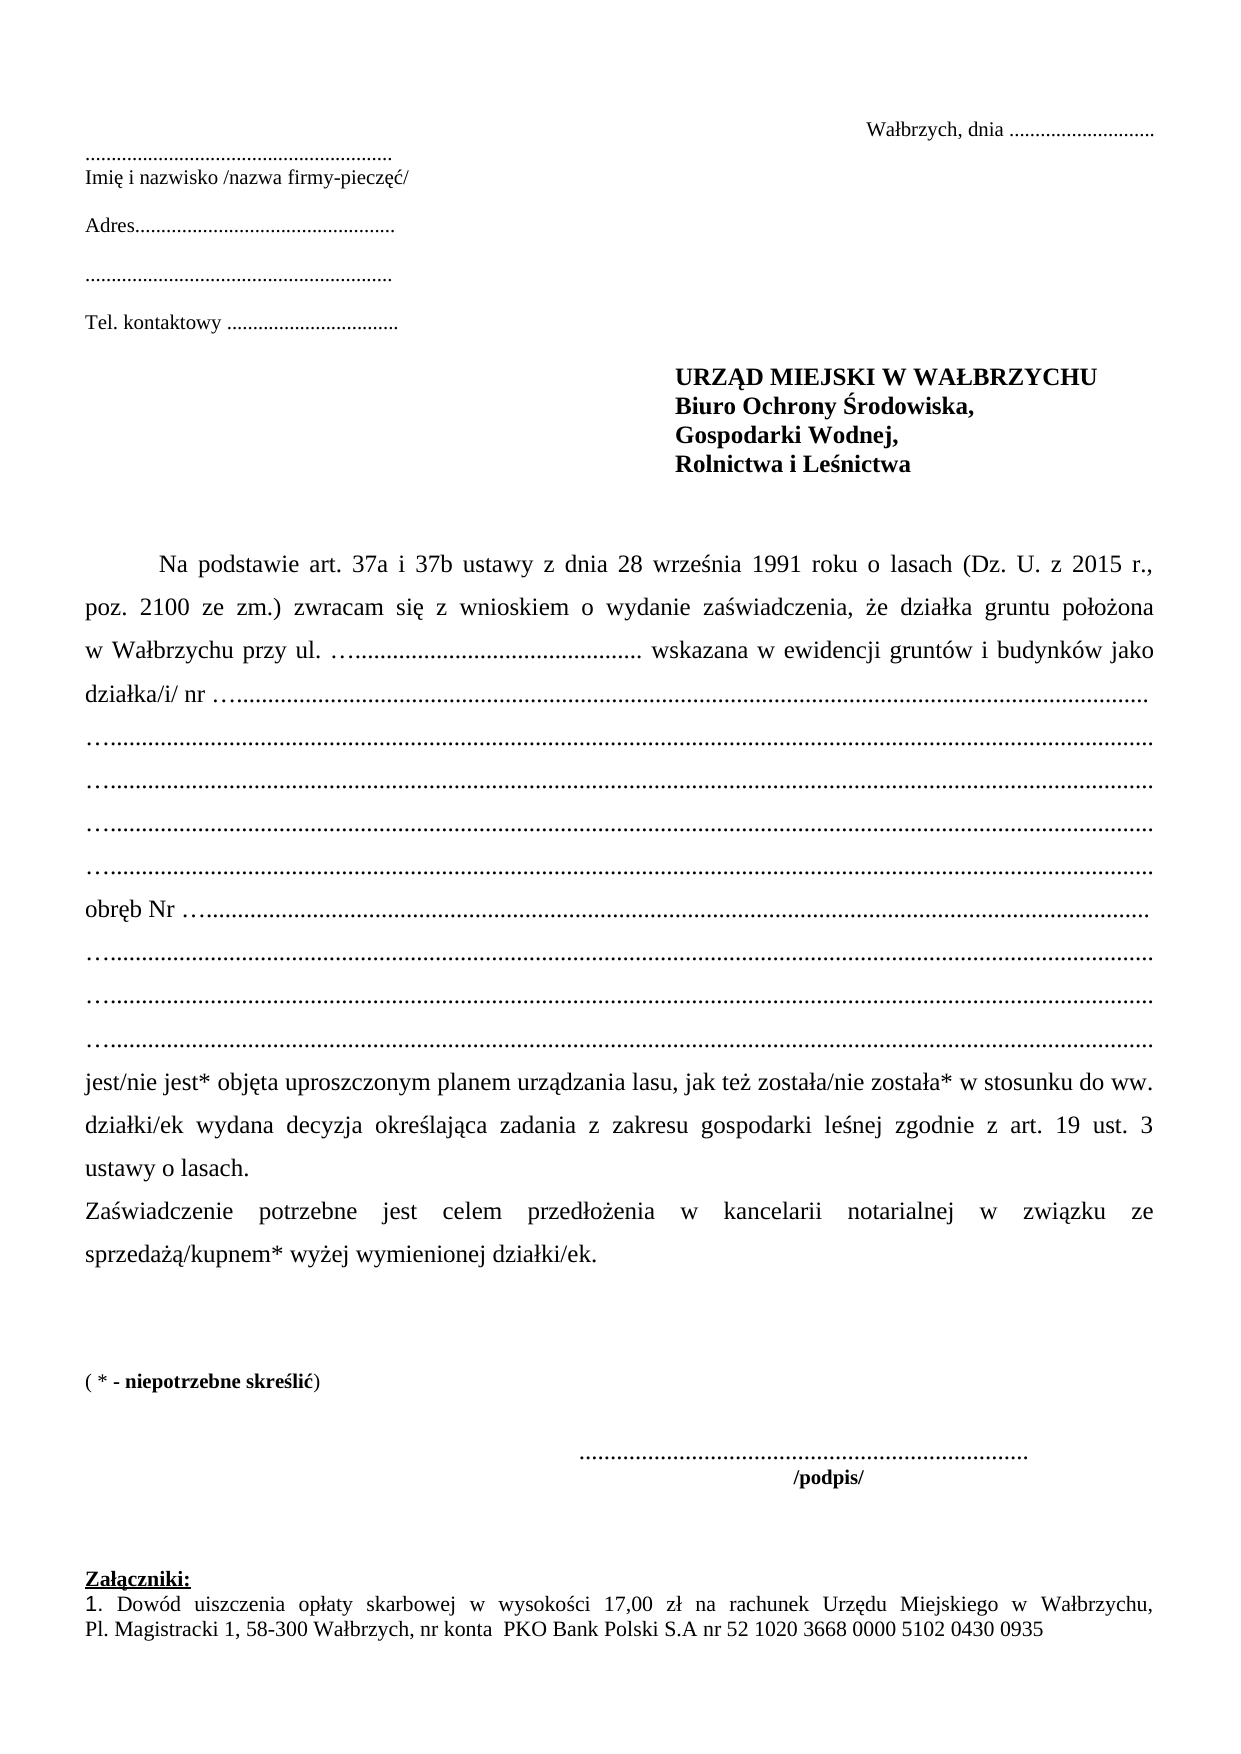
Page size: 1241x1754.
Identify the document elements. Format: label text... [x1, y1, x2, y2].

subtitle ( * - niepotrzebne skreślić) [85, 1369, 1154, 1393]
text Na podstawie art. 37a i 37b ustawy z dnia 28 września 1991 roku o lasach (Dz. U. z 2015 r., poz. 2100 ze zm.) zwracam się z wnioskiem o wydanie zaświadczenia, że działka gruntu położona w Wałbrzychu przy ul. ….............................................. wskazana w ewidencji gruntów i budynków jako działka/i/ nr ….................................................................................................................................................. [85, 549, 1154, 707]
text Załączniki: [85, 1566, 1154, 1591]
text ........................................................... [85, 141, 1154, 165]
text Tel. kontaktowy ................................. [85, 310, 1154, 334]
text …....................................................................................................................................................................... [85, 765, 1154, 794]
text Rolnictwa i Leśnictwa [85, 449, 1154, 477]
text …....................................................................................................................................................................... [85, 851, 1154, 880]
text Biuro Ochrony Środowiska, [85, 391, 1154, 420]
text …....................................................................................................................................................................... [85, 1024, 1154, 1052]
text Zaświadczenie potrzebne jest celem przedłożenia w kancelarii notarialnej w związku ze sprzedażą/kupnem* wyżej wymienionej działki/ek. [85, 1196, 1154, 1268]
text …....................................................................................................................................................................... [85, 937, 1154, 966]
text ........................................................... [85, 262, 1154, 286]
text jest/nie jest* objęta uproszczonym planem urządzania lasu, jak też została/nie została* w stosunku do ww. działki/ek wydana decyzja określająca zadania z zakresu gospodarki leśnej zgodnie z art. 19 ust. 3 ustawy o lasach. [85, 1067, 1154, 1182]
text /podpis/ [85, 1465, 1154, 1489]
text …....................................................................................................................................................................... [85, 808, 1154, 837]
text Adres.................................................. [85, 213, 1154, 237]
text Gospodarki Wodnej, [85, 420, 1154, 449]
text ........................................................................ [85, 1436, 1154, 1465]
text URZĄD MIEJSKI W WAŁBRZYCHU [85, 362, 1154, 391]
text …....................................................................................................................................................................... [85, 981, 1154, 1009]
text …....................................................................................................................................................................... [85, 722, 1154, 751]
text obręb Nr …....................................................................................................................................................... [85, 894, 1154, 923]
text Wałbrzych, dnia ............................ [85, 117, 1154, 141]
text 1. Dowód uiszczenia opłaty skarbowej w wysokości 17,00 zł na rachunek Urzędu Miejskiego w Wałbrzychu, Pl. Magistracki 1, 58-300 Wałbrzych, nr konta PKO Bank Polski S.A nr 52 1020 3668 0000 5102 0430 0935 [85, 1591, 1154, 1641]
text Imię i nazwisko /nazwa firmy-pieczęć/ [85, 165, 1154, 189]
